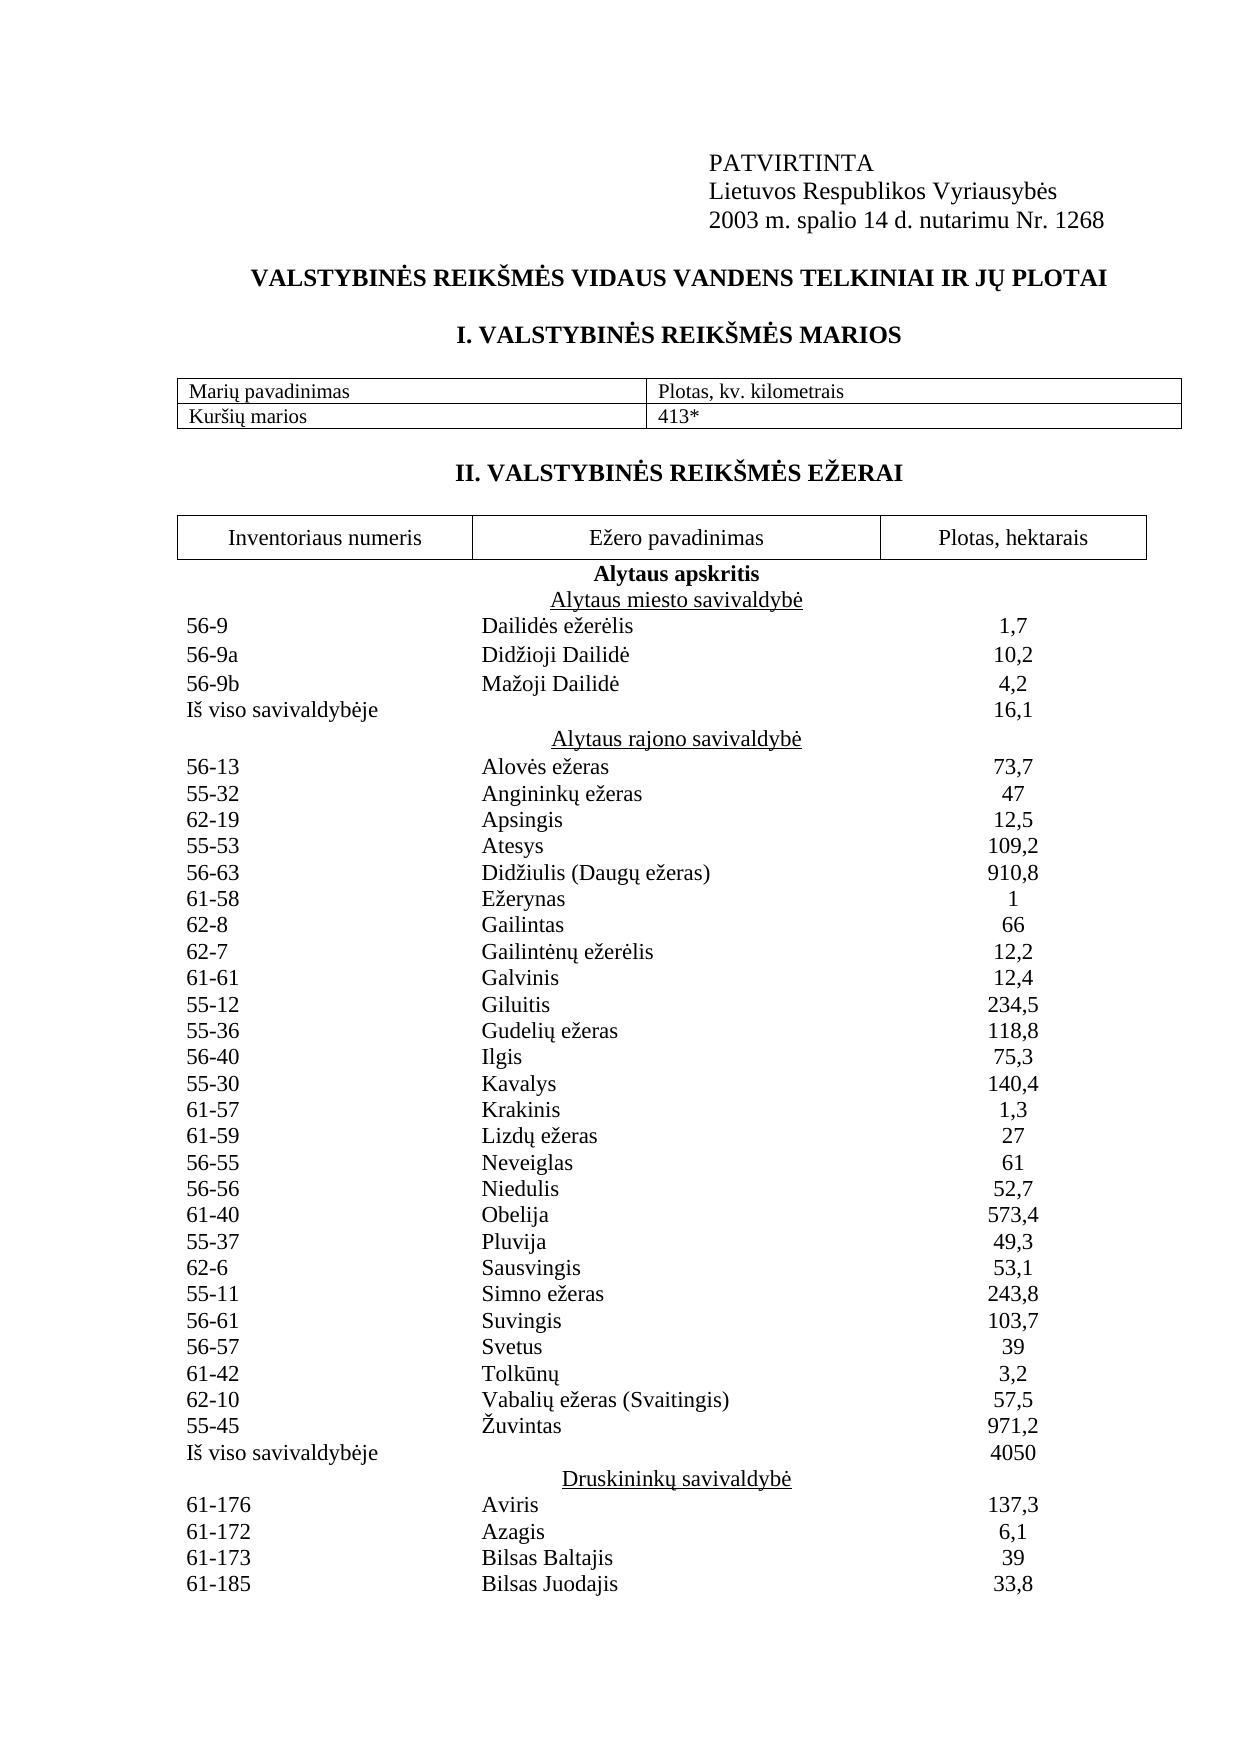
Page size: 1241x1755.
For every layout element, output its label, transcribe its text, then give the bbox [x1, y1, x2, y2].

table_cell 62-6 [177, 1254, 473, 1281]
table_cell Giluitis [473, 991, 880, 1017]
table_cell 61-185 [177, 1570, 473, 1597]
table_cell Obelija [473, 1201, 880, 1228]
table_cell 61-40 [177, 1201, 473, 1228]
table_header Plotas, hektarais [881, 516, 1146, 559]
table_cell [177, 1465, 473, 1491]
table_cell Apsingis [473, 806, 880, 832]
table_cell Kavalys [473, 1070, 880, 1096]
table_cell 4,2 [880, 670, 1146, 696]
table_cell Atesys [473, 833, 880, 859]
table_cell 55-11 [177, 1281, 473, 1307]
table_cell 33,8 [880, 1570, 1146, 1597]
table_cell 910,8 [880, 859, 1146, 885]
table_cell Alovės ežeras [473, 754, 880, 780]
table_cell 243,8 [880, 1281, 1146, 1307]
table_cell 56-57 [177, 1333, 473, 1359]
table_cell 137,3 [880, 1491, 1146, 1518]
table_cell 61-176 [177, 1491, 473, 1518]
table_cell Suvingis [473, 1307, 880, 1333]
table_cell [473, 1439, 880, 1465]
table_cell Alytaus rajono savivaldybė [473, 725, 880, 753]
table_cell 61-42 [177, 1360, 473, 1386]
table_cell 573,4 [880, 1201, 1146, 1228]
text Lietuvos Respublikos Vyriausybės [177, 176, 1181, 205]
table_cell 103,7 [880, 1307, 1146, 1333]
table_cell Gailintėnų ežerėlis [473, 938, 880, 964]
text 2003 m. spalio 14 d. nutarimu Nr. 1268 [177, 205, 1181, 234]
table_cell [473, 696, 880, 725]
table_cell 10,2 [880, 641, 1146, 670]
table_cell 39 [880, 1333, 1146, 1359]
table_cell Azagis [473, 1518, 880, 1544]
table_cell 73,7 [880, 754, 1146, 780]
table_cell Krakinis [473, 1096, 880, 1122]
table_header Inventoriaus numeris [178, 516, 472, 559]
table_cell [177, 586, 473, 612]
table_cell Didžiulis (Daugų ežeras) [473, 859, 880, 885]
table_cell 47 [880, 780, 1146, 806]
table_cell [177, 725, 473, 753]
table_cell 1 [880, 885, 1146, 912]
table_cell 55-30 [177, 1070, 473, 1096]
table_cell 413* [647, 404, 1181, 428]
table_cell 56-9a [177, 641, 473, 670]
table_cell 53,1 [880, 1254, 1146, 1281]
table_cell 27 [880, 1123, 1146, 1149]
table_cell Galvinis [473, 964, 880, 991]
table_cell [880, 586, 1146, 612]
table_cell Svetus [473, 1333, 880, 1359]
table_cell 1,7 [880, 613, 1146, 641]
table_cell 62-10 [177, 1386, 473, 1412]
table_cell 3,2 [880, 1360, 1146, 1386]
table_cell [177, 560, 473, 586]
table_cell 55-12 [177, 991, 473, 1017]
table_cell Bilsas Juodajis [473, 1570, 880, 1597]
table_cell Iš viso savivaldybėje [177, 696, 473, 725]
table_cell 55-36 [177, 1017, 473, 1043]
table_cell 4050 [880, 1439, 1146, 1465]
text II. VALSTYBINĖS REIKŠMĖS EŽERAI [177, 458, 1181, 486]
table_cell 61-58 [177, 885, 473, 912]
table_cell 12,2 [880, 938, 1146, 964]
table_cell Niedulis [473, 1175, 880, 1201]
table_cell Didžioji Dailidė [473, 641, 880, 670]
table_cell 61-173 [177, 1544, 473, 1570]
table_header Plotas, kv. kilometrais [647, 379, 1181, 403]
table_cell 66 [880, 912, 1146, 938]
table_cell Ilgis [473, 1043, 880, 1070]
table_cell 39 [880, 1544, 1146, 1570]
table_cell 61 [880, 1149, 1146, 1175]
table_cell 61-172 [177, 1518, 473, 1544]
table_cell 62-19 [177, 806, 473, 832]
table_cell Iš viso savivaldybėje [177, 1439, 473, 1465]
table_cell 62-8 [177, 912, 473, 938]
table_cell 55-53 [177, 833, 473, 859]
table_cell 61-59 [177, 1123, 473, 1149]
table_cell 56-63 [177, 859, 473, 885]
table_header Marių pavadinimas [178, 379, 646, 403]
table_cell 109,2 [880, 833, 1146, 859]
table_cell 52,7 [880, 1175, 1146, 1201]
table_cell Alytaus apskritis [473, 560, 880, 586]
table_cell Neveiglas [473, 1149, 880, 1175]
table_cell Pluvija [473, 1228, 880, 1254]
table_cell 56-13 [177, 754, 473, 780]
text PATVIRTINTA [177, 148, 1181, 176]
table_cell 1,3 [880, 1096, 1146, 1122]
table_cell 61-61 [177, 964, 473, 991]
text VALSTYBINĖS REIKŠMĖS VIDAUS VANDENS TELKINIAI IR JŲ PLOTAI [177, 263, 1181, 291]
table_cell Ežerynas [473, 885, 880, 912]
table_cell Aviris [473, 1491, 880, 1518]
table_cell Gudelių ežeras [473, 1017, 880, 1043]
table_cell 56-56 [177, 1175, 473, 1201]
table_cell Žuvintas [473, 1412, 880, 1439]
table_cell [880, 1465, 1146, 1491]
table_cell 6,1 [880, 1518, 1146, 1544]
table_cell 118,8 [880, 1017, 1146, 1043]
table_cell 62-7 [177, 938, 473, 964]
table_cell Angininkų ežeras [473, 780, 880, 806]
table_cell 75,3 [880, 1043, 1146, 1070]
table_cell 55-37 [177, 1228, 473, 1254]
table_cell Gailintas [473, 912, 880, 938]
table_cell 56-40 [177, 1043, 473, 1070]
table_cell 56-61 [177, 1307, 473, 1333]
table_cell 56-55 [177, 1149, 473, 1175]
text I. VALSTYBINĖS REIKŠMĖS MARIOS [177, 320, 1181, 349]
table_cell Vabalių ežeras (Svaitingis) [473, 1386, 880, 1412]
table_cell Dailidės ežerėlis [473, 613, 880, 641]
table_cell 57,5 [880, 1386, 1146, 1412]
table_header Ežero pavadinimas [473, 516, 880, 559]
table_cell 234,5 [880, 991, 1146, 1017]
table_cell 12,4 [880, 964, 1146, 991]
table_cell 56-9b [177, 670, 473, 696]
table_cell 55-32 [177, 780, 473, 806]
table_cell Alytaus miesto savivaldybė [473, 586, 880, 612]
table_cell Kuršių marios [178, 404, 646, 428]
table_cell [880, 560, 1146, 586]
table_cell 971,2 [880, 1412, 1146, 1439]
table_cell 140,4 [880, 1070, 1146, 1096]
table_cell Tolkūnų [473, 1360, 880, 1386]
table_cell Druskininkų savivaldybė [473, 1465, 880, 1491]
table_cell Bilsas Baltajis [473, 1544, 880, 1570]
table_cell Sausvingis [473, 1254, 880, 1281]
table_cell 56-9 [177, 613, 473, 641]
table_cell 61-57 [177, 1096, 473, 1122]
table_cell Lizdų ežeras [473, 1123, 880, 1149]
table_cell 49,3 [880, 1228, 1146, 1254]
table_cell 12,5 [880, 806, 1146, 832]
table_cell Simno ežeras [473, 1281, 880, 1307]
table_cell 55-45 [177, 1412, 473, 1439]
table_cell [880, 725, 1146, 753]
table_cell Mažoji Dailidė [473, 670, 880, 696]
table_cell 16,1 [880, 696, 1146, 725]
